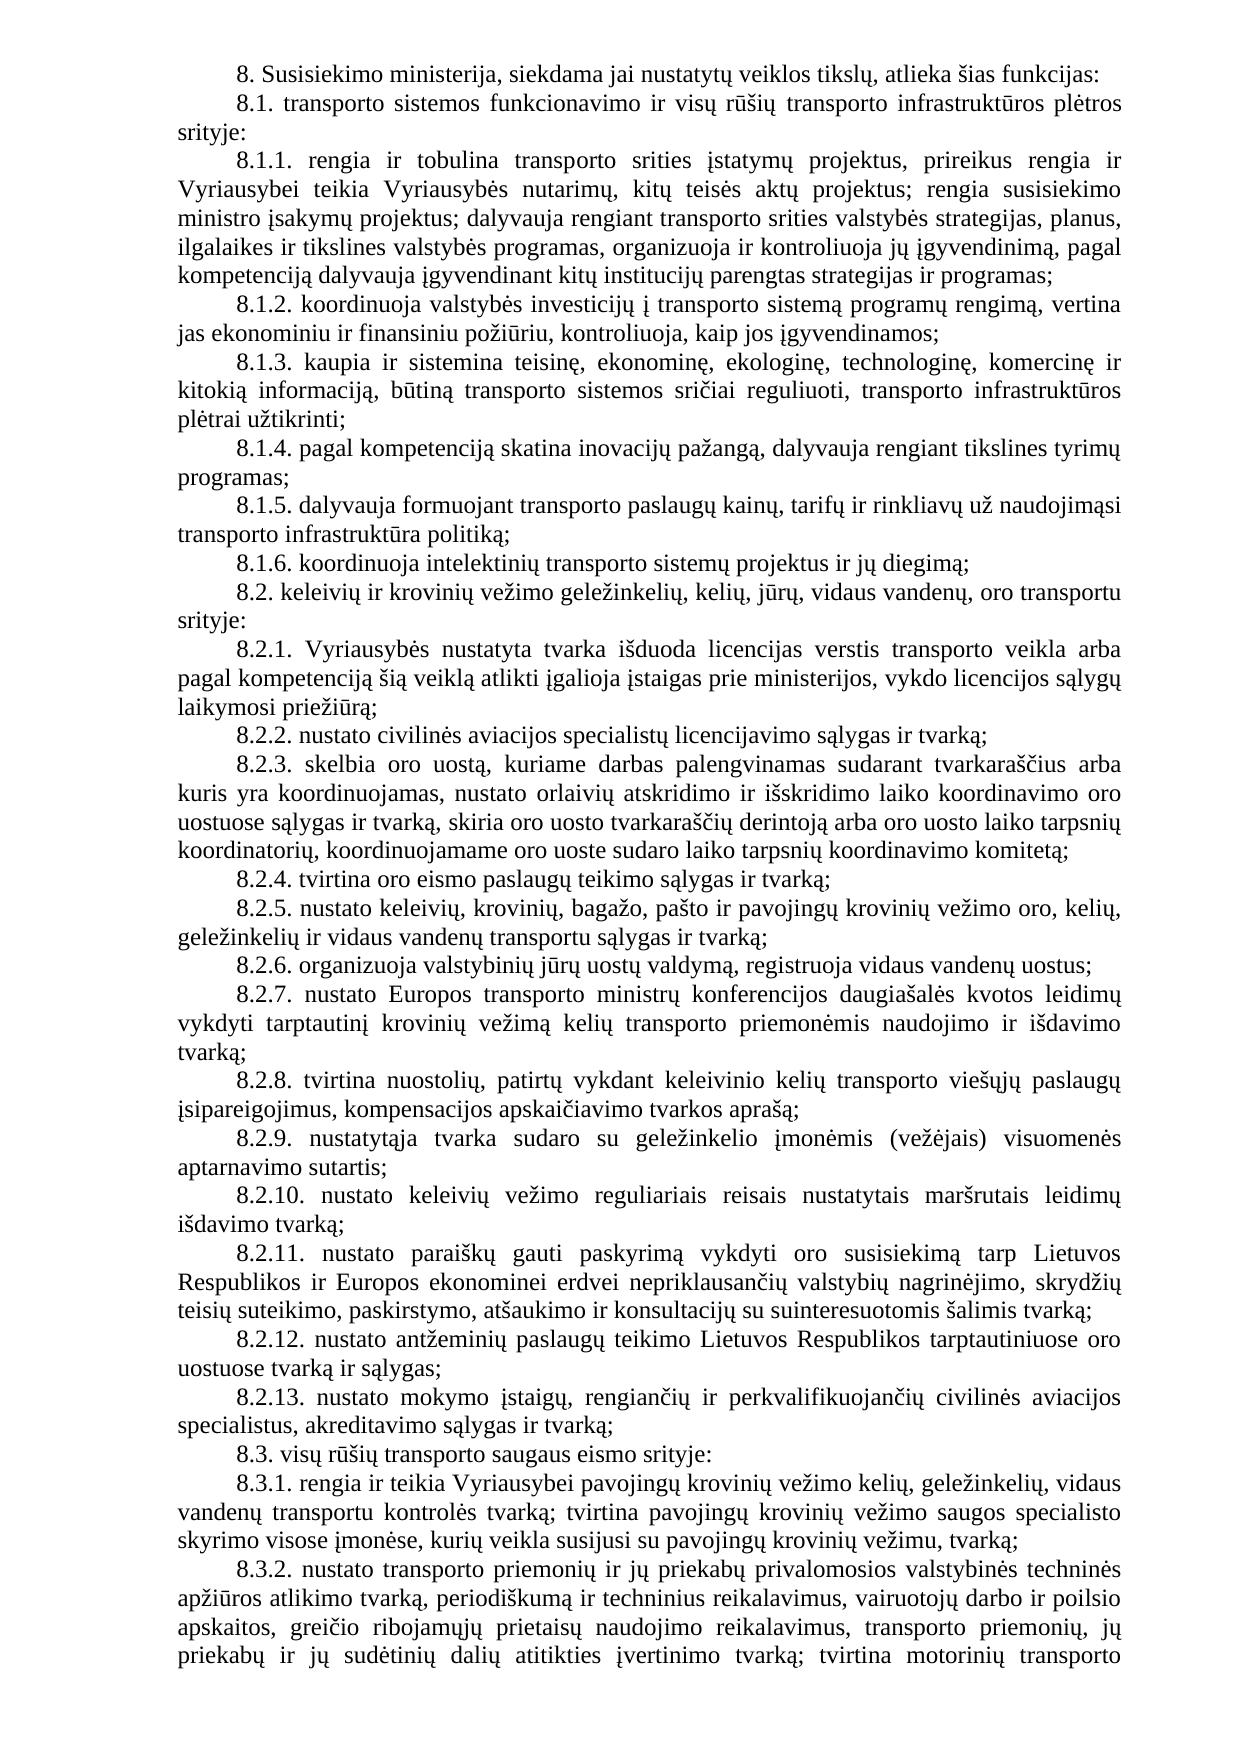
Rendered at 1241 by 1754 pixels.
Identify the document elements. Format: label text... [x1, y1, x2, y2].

text 8.2.12. nustato antžeminių paslaugų teikimo Lietuvos Respublikos tarptautiniuose oro uostuose tvarką ir sąlygas; [177, 1324, 1122, 1382]
text 8.2.5. nustato keleivių, krovinių, bagažo, pašto ir pavojingų krovinių vežimo oro, kelių, geležinkelių ir vidaus vandenų transportu sąlygas ir tvarką; [177, 893, 1122, 950]
text 8.2.13. nustato mokymo įstaigų, rengiančių ir perkvalifikuojančių civilinės aviacijos specialistus, akreditavimo sąlygas ir tvarką; [177, 1382, 1122, 1439]
text 8.2.1. Vyriausybės nustatyta tvarka išduoda licencijas verstis transporto veikla arba pagal kompetenciją šią veiklą atlikti įgalioja įstaigas prie ministerijos, vykdo licencijos sąlygų laikymosi priežiūrą; [177, 634, 1122, 720]
text 8.2.3. skelbia oro uostą, kuriame darbas palengvinamas sudarant tvarkaraščius arba kuris yra koordinuojamas, nustato orlaivių atskridimo ir išskridimo laiko koordinavimo oro uostuose sąlygas ir tvarką, skiria oro uosto tvarkaraščių derintoją arba oro uosto laiko tarpsnių koordinatorių, koordinuojamame oro uoste sudaro laiko tarpsnių koordinavimo komitetą; [177, 749, 1122, 864]
text 8.2. keleivių ir krovinių vežimo geležinkelių, kelių, jūrų, vidaus vandenų, oro transportu srityje: [177, 577, 1122, 634]
text 8.2.10. nustato keleivių vežimo reguliariais reisais nustatytais maršrutais leidimų išdavimo tvarką; [177, 1180, 1122, 1238]
text 8.2.4. tvirtina oro eismo paslaugų teikimo sąlygas ir tvarką; [177, 864, 1122, 893]
text 8.3. visų rūšių transporto saugaus eismo srityje: [177, 1439, 1122, 1468]
text 8.1.2. koordinuoja valstybės investicijų į transporto sistemą programų rengimą, vertina jas ekonominiu ir finansiniu požiūriu, kontroliuoja, kaip jos įgyvendinamos; [177, 289, 1122, 347]
text 8. Susisiekimo ministerija, siekdama jai nustatytų veiklos tikslų, atlieka šias funkcijas: [177, 59, 1122, 88]
text 8.1.3. kaupia ir sistemina teisinę, ekonominę, ekologinę, technologinę, komercinę ir kitokią informaciją, būtiną transporto sistemos sričiai reguliuoti, transporto infrastruktūros plėtrai užtikrinti; [177, 347, 1122, 433]
text 8.1.1. rengia ir tobulina transporto srities įstatymų projektus, prireikus rengia ir Vyriausybei teikia Vyriausybės nutarimų, kitų teisės aktų projektus; rengia susisiekimo ministro įsakymų projektus; dalyvauja rengiant transporto srities valstybės strategijas, planus, ilgalaikes ir tikslines valstybės programas, organizuoja ir kontroliuoja jų įgyvendinimą, pagal kompetenciją dalyvauja įgyvendinant kitų institucijų parengtas strategijas ir programas; [177, 145, 1122, 289]
text 8.2.11. nustato paraiškų gauti paskyrimą vykdyti oro susisiekimą tarp Lietuvos Respublikos ir Europos ekonominei erdvei nepriklausančių valstybių nagrinėjimo, skrydžių teisių suteikimo, paskirstymo, atšaukimo ir konsultacijų su suinteresuotomis šalimis tvarką; [177, 1238, 1122, 1324]
text 8.1.4. pagal kompetenciją skatina inovacijų pažangą, dalyvauja rengiant tikslines tyrimų programas; [177, 433, 1122, 490]
text 8.1. transporto sistemos funkcionavimo ir visų rūšių transporto infrastruktūros plėtros srityje: [177, 88, 1122, 145]
text 8.1.5. dalyvauja formuojant transporto paslaugų kainų, tarifų ir rinkliavų už naudojimąsi transporto infrastruktūra politiką; [177, 490, 1122, 548]
text 8.2.7. nustato Europos transporto ministrų konferencijos daugiašalės kvotos leidimų vykdyti tarptautinį krovinių vežimą kelių transporto priemonėmis naudojimo ir išdavimo tvarką; [177, 979, 1122, 1065]
text 8.2.8. tvirtina nuostolių, patirtų vykdant keleivinio kelių transporto viešųjų paslaugų įsipareigojimus, kompensacijos apskaičiavimo tvarkos aprašą; [177, 1065, 1122, 1123]
text 8.3.2. nustato transporto priemonių ir jų priekabų privalomosios valstybinės techninės apžiūros atlikimo tvarką, periodiškumą ir techninius reikalavimus, vairuotojų darbo ir poilsio apskaitos, greičio ribojamųjų prietaisų naudojimo reikalavimus, transporto priemonių, jų priekabų ir jų sudėtinių dalių atitikties įvertinimo tvarką; tvirtina motorinių transporto [177, 1554, 1122, 1669]
text 8.3.1. rengia ir teikia Vyriausybei pavojingų krovinių vežimo kelių, geležinkelių, vidaus vandenų transportu kontrolės tvarką; tvirtina pavojingų krovinių vežimo saugos specialisto skyrimo visose įmonėse, kurių veikla susijusi su pavojingų krovinių vežimu, tvarką; [177, 1468, 1122, 1554]
text 8.2.6. organizuoja valstybinių jūrų uostų valdymą, registruoja vidaus vandenų uostus; [177, 950, 1122, 979]
text 8.2.9. nustatytąja tvarka sudaro su geležinkelio įmonėmis (vežėjais) visuomenės aptarnavimo sutartis; [177, 1123, 1122, 1180]
text 8.1.6. koordinuoja intelektinių transporto sistemų projektus ir jų diegimą; [177, 548, 1122, 577]
text 8.2.2. nustato civilinės aviacijos specialistų licencijavimo sąlygas ir tvarką; [177, 720, 1122, 749]
